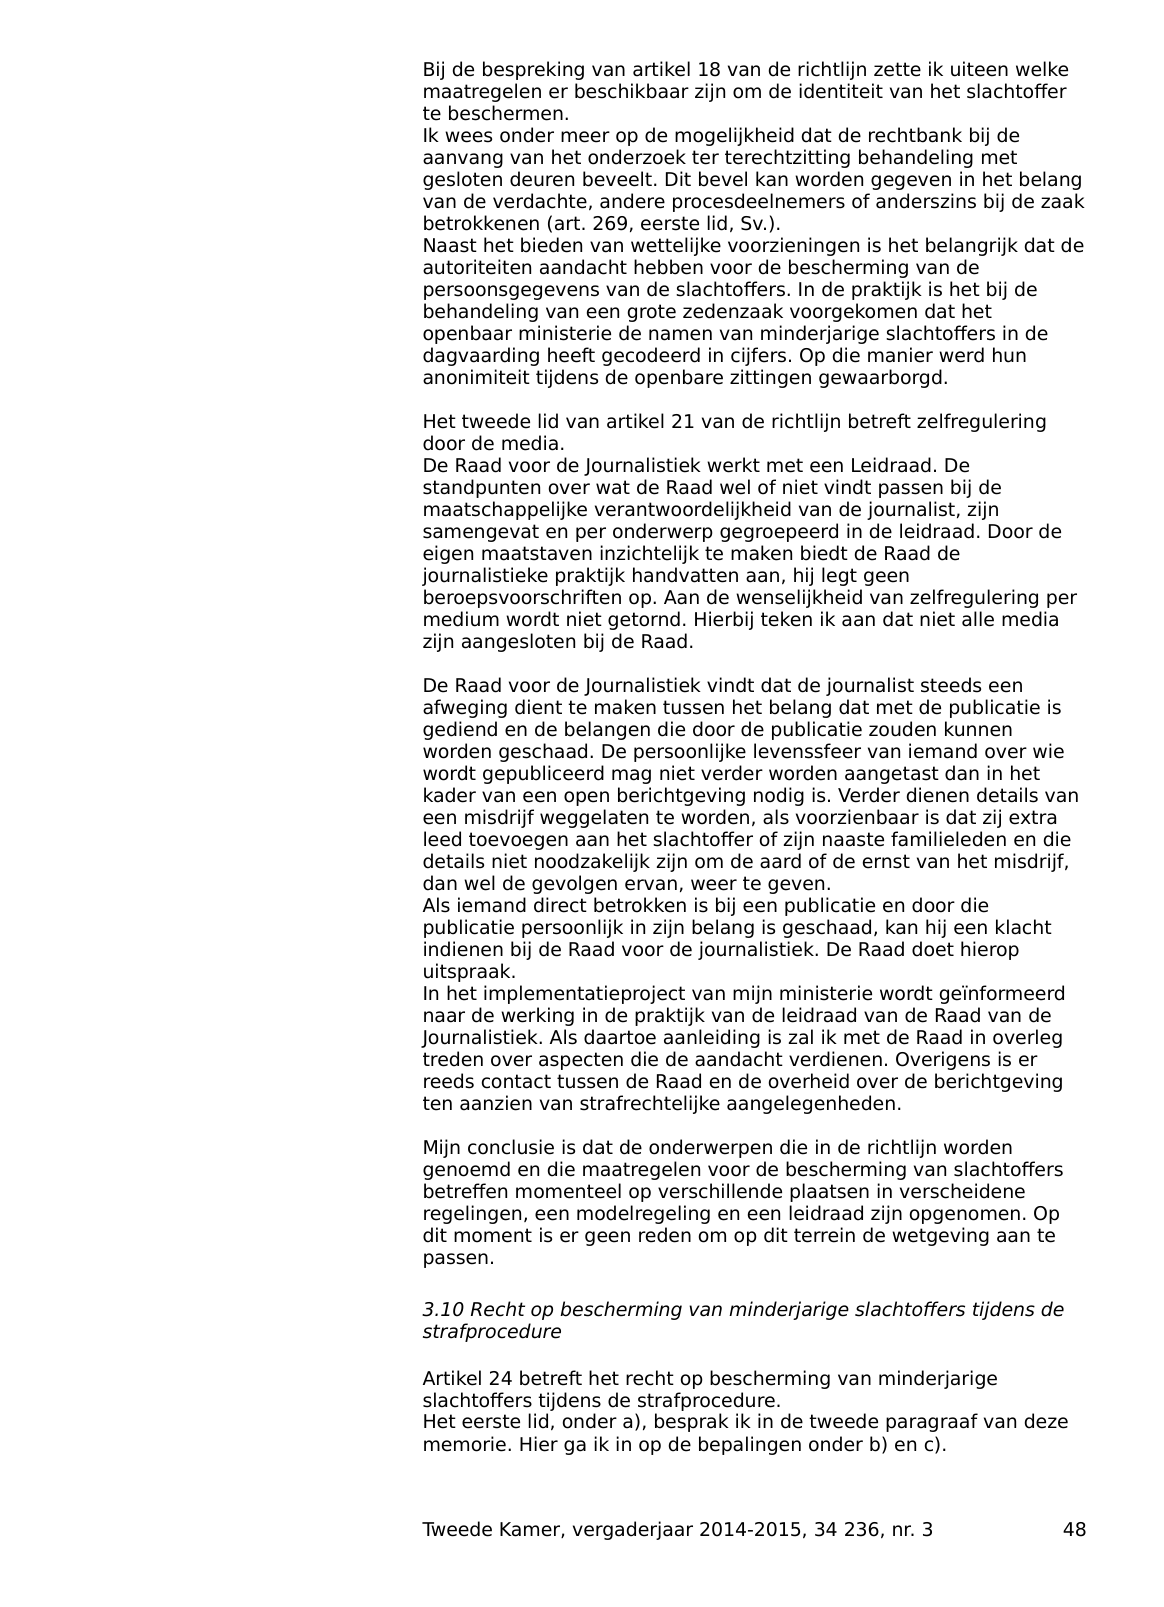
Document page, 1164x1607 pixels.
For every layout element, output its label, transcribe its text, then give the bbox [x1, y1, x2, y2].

text In het implementatieproject van mijn ministerie wordt geïnformeerd naar de werking in de praktijk van de leidraad van de Raad van de Journalistiek. Als daartoe aanleiding is zal ik met de Raad in overleg treden over aspecten die de aandacht verdienen. Overigens is er reeds contact tussen de Raad en de overheid over de berichtgeving ten aanzien van strafrechtelijke aangelegenheden. [422, 983, 1087, 1114]
text Ik wees onder meer op de mogelijkheid dat de rechtbank bij de aanvang van het onderzoek ter terechtzitting behandeling met gesloten deuren beveelt. Dit bevel kan worden gegeven in het belang van de verdachte, andere procesdeelnemers of anderszins bij de zaak betrokkenen (art. 269, eerste lid, Sv.). [422, 125, 1087, 235]
subtitle 3.10 Recht op bescherming van minderjarige slachtoffers tijdens de strafprocedure [422, 1298, 1087, 1342]
text De Raad voor de Journalistiek werkt met een Leidraad. De standpunten over wat de Raad wel of niet vindt passen bij de maatschappelijke verantwoordelijkheid van de journalist, zijn samengevat en per onderwerp gegroepeerd in de leidraad. Door de eigen maatstaven inzichtelijk te maken biedt de Raad de journalistieke praktijk handvatten aan, hij legt geen beroepsvoorschriften op. Aan de wenselijkheid van zelfregulering per medium wordt niet getornd. Hierbij teken ik aan dat niet alle media zijn aangesloten bij de Raad. [422, 455, 1087, 653]
text Naast het bieden van wettelijke voorzieningen is het belangrijk dat de autoriteiten aandacht hebben voor de bescherming van de persoonsgegevens van de slachtoffers. In de praktijk is het bij de behandeling van een grote zedenzaak voorgekomen dat het openbaar ministerie de namen van minderjarige slachtoffers in de dagvaarding heeft gecodeerd in cijfers. Op die manier werd hun anonimiteit tijdens de openbare zittingen gewaarborgd. [422, 235, 1087, 389]
text Het eerste lid, onder a), besprak ik in de tweede paragraaf van deze memorie. Hier ga ik in op de bepalingen onder b) en c). [422, 1411, 1087, 1455]
text Het tweede lid van artikel 21 van de richtlijn betreft zelfregulering door de media. [422, 411, 1087, 455]
text De Raad voor de Journalistiek vindt dat de journalist steeds een afweging dient te maken tussen het belang dat met de publicatie is gediend en de belangen die door de publicatie zouden kunnen worden geschaad. De persoonlijke levenssfeer van iemand over wie wordt gepubliceerd mag niet verder worden aangetast dan in het kader van een open berichtgeving nodig is. Verder dienen details van een misdrijf weggelaten te worden, als voorzienbaar is dat zij extra leed toevoegen aan het slachtoffer of zijn naaste familieleden en die details niet noodzakelijk zijn om de aard of de ernst van het misdrijf, dan wel de gevolgen ervan, weer te geven. [422, 675, 1087, 895]
text Artikel 24 betreft het recht op bescherming van minderjarige slachtoffers tijdens de strafprocedure. [422, 1367, 1087, 1411]
text Mijn conclusie is dat de onderwerpen die in de richtlijn worden genoemd en die maatregelen voor de bescherming van slachtoffers betreffen momenteel op verschillende plaatsen in verscheidene regelingen, een modelregeling en een leidraad zijn opgenomen. Op dit moment is er geen reden om op dit terrein de wetgeving aan te passen. [422, 1137, 1087, 1268]
text Als iemand direct betrokken is bij een publicatie en door die publicatie persoonlijk in zijn belang is geschaad, kan hij een klacht indienen bij de Raad voor de journalistiek. De Raad doet hierop uitspraak. [422, 895, 1087, 983]
text Bij de bespreking van artikel 18 van de richtlijn zette ik uiteen welke maatregelen er beschikbaar zijn om de identiteit van het slachtoffer te beschermen. [422, 59, 1087, 125]
